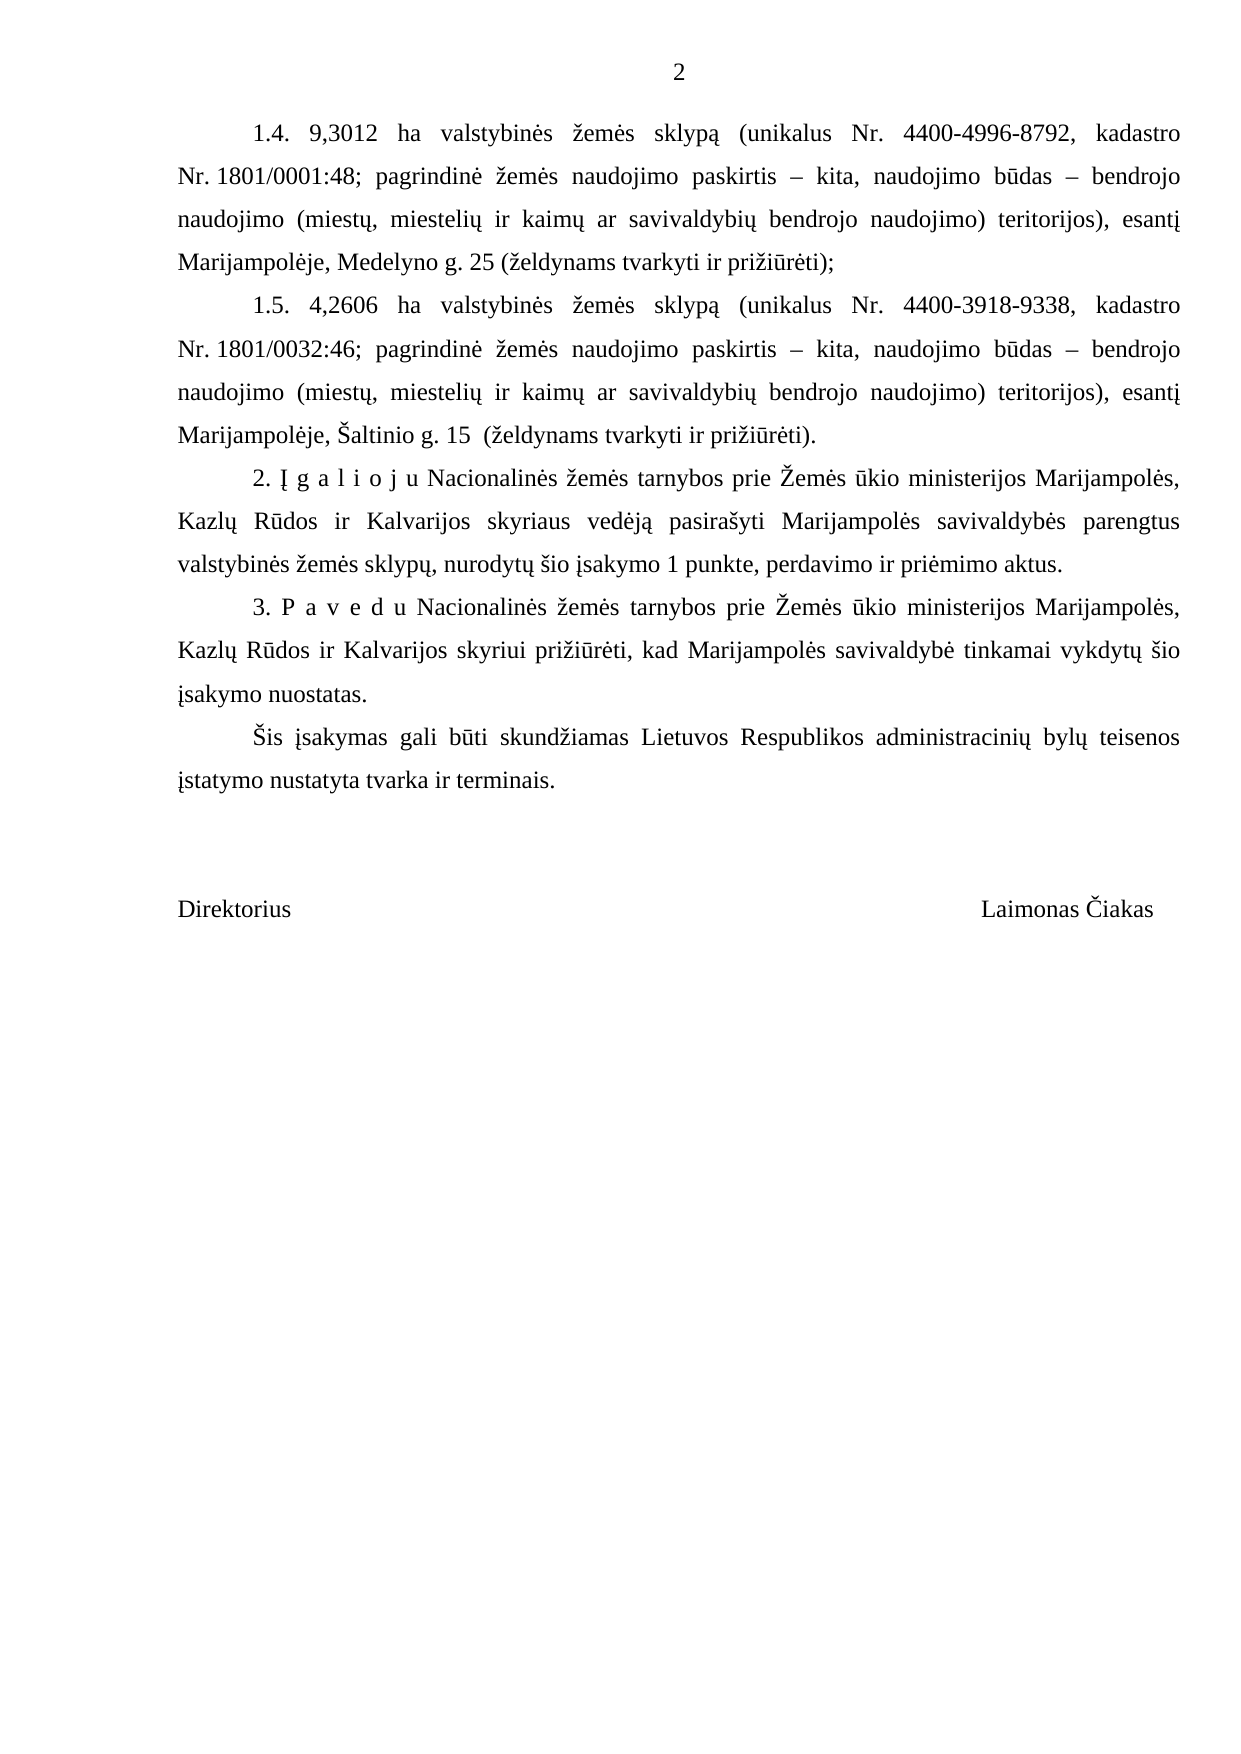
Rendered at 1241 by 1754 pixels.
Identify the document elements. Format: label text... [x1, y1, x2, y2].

text Šis įsakymas gali būti skundžiamas Lietuvos Respublikos administracinių bylų teisenos įstatymo nustatyta tvarka ir terminais. [177, 722, 1181, 794]
text Direktorius Laimonas Čiakas [177, 894, 1181, 923]
text 1.5. 4,2606 ha valstybinės žemės sklypą (unikalus Nr. 4400-3918-9338, kadastro Nr. 1801/0032:46; pagrindinė žemės naudojimo paskirtis – kita, naudojimo būdas – bendrojo naudojimo (miestų, miestelių ir kaimų ar savivaldybių bendrojo naudojimo) teritorijos), esantį Marijampolėje, Šaltinio g. 15 (želdynams tvarkyti ir prižiūrėti). [177, 291, 1181, 449]
text 2. Į g a l i o j u Nacionalinės žemės tarnybos prie Žemės ūkio ministerijos Marijampolės, Kazlų Rūdos ir Kalvarijos skyriaus vedėją pasirašyti Marijampolės savivaldybės parengtus valstybinės žemės sklypų, nurodytų šio įsakymo 1 punkte, perdavimo ir priėmimo aktus. [177, 463, 1181, 578]
text 3. P a v e d u Nacionalinės žemės tarnybos prie Žemės ūkio ministerijos Marijampolės, Kazlų Rūdos ir Kalvarijos skyriui prižiūrėti, kad Marijampolės savivaldybė tinkamai vykdytų šio įsakymo nuostatas. [177, 592, 1181, 707]
text 1.4. 9,3012 ha valstybinės žemės sklypą (unikalus Nr. 4400-4996-8792, kadastro Nr. 1801/0001:48; pagrindinė žemės naudojimo paskirtis – kita, naudojimo būdas – bendrojo naudojimo (miestų, miestelių ir kaimų ar savivaldybių bendrojo naudojimo) teritorijos), esantį Marijampolėje, Medelyno g. 25 (želdynams tvarkyti ir prižiūrėti); [177, 118, 1181, 276]
